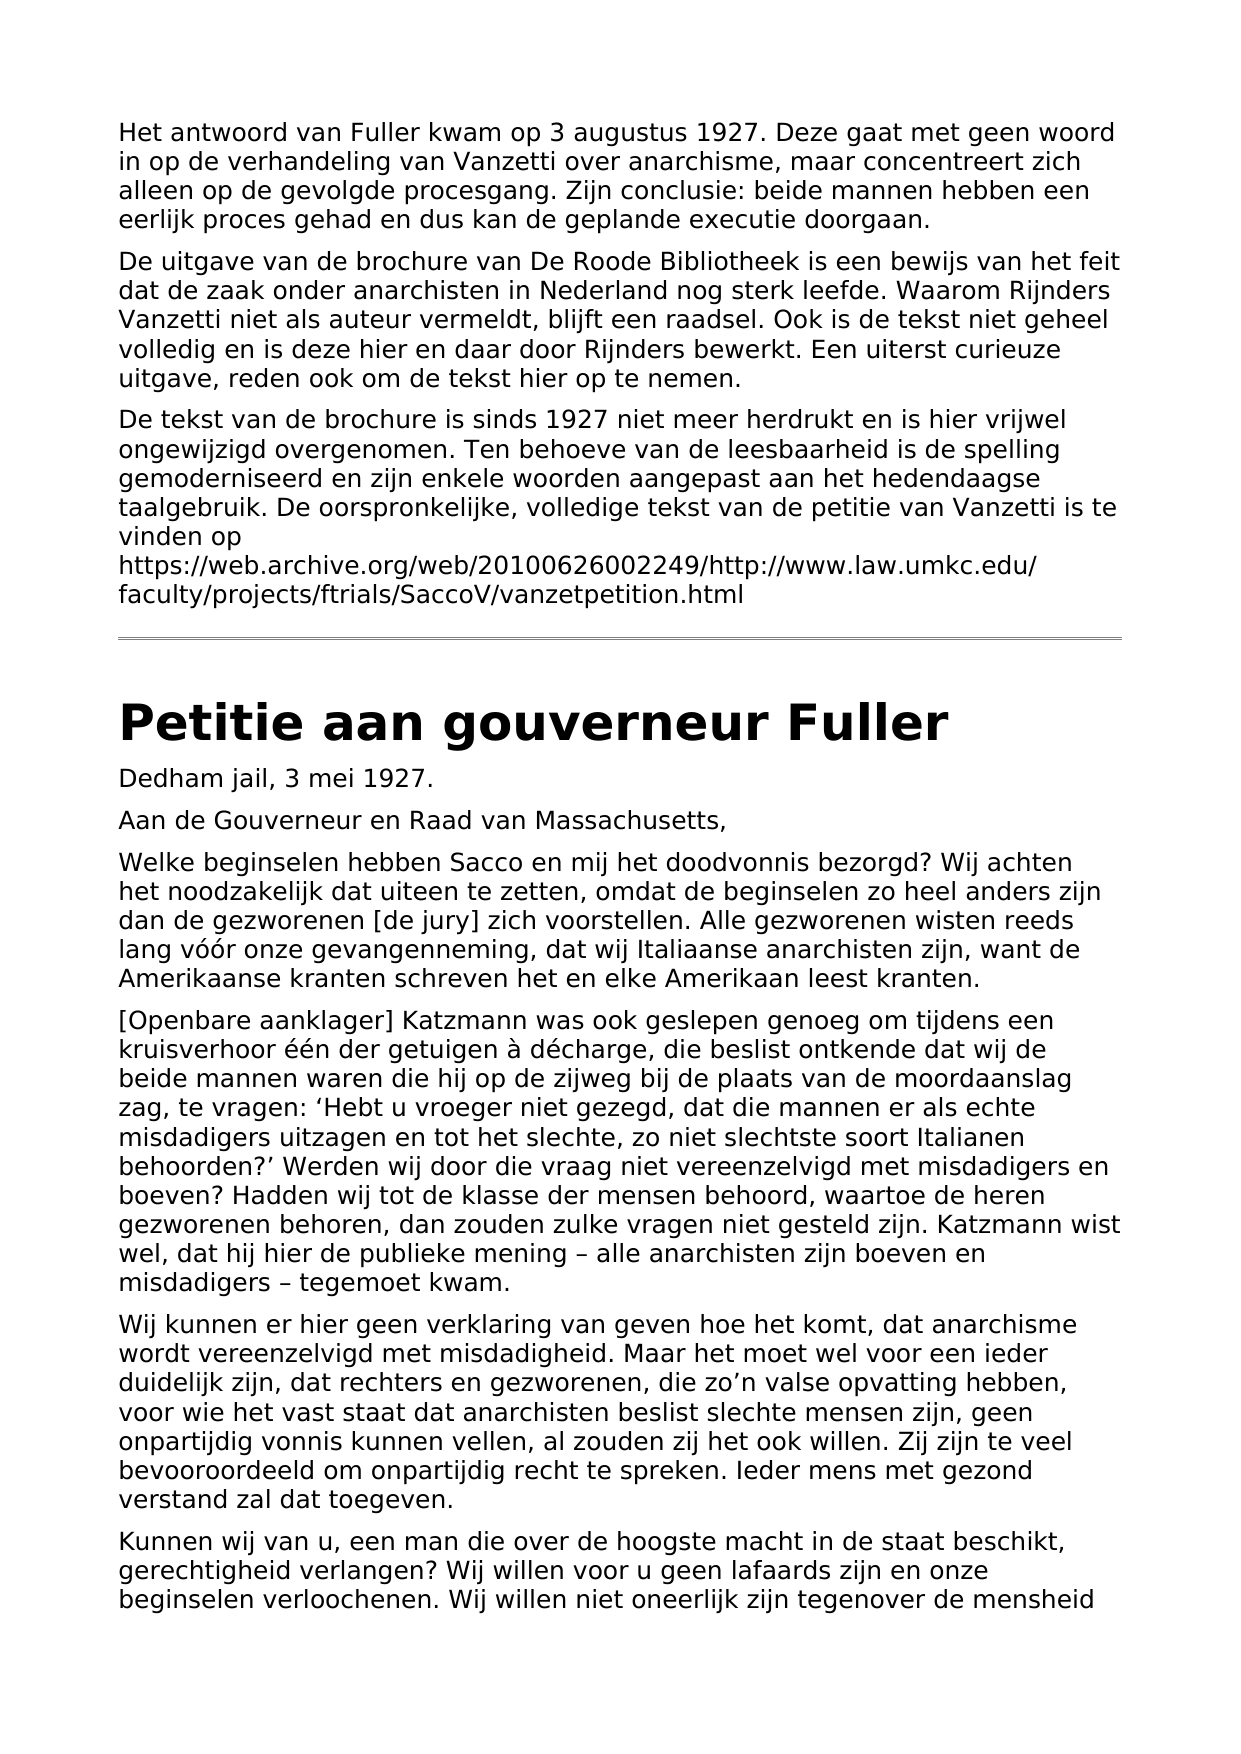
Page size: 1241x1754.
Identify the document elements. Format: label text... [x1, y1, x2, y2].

text Het antwoord van Fuller kwam op 3 augustus 1927. Deze gaat met geen woord in op de verhandeling van Vanzetti over anarchisme, maar concentreert zich alleen op de gevolgde procesgang. Zijn conclusie: beide mannen hebben een eerlijk proces gehad en dus kan de geplande executie doorgaan. [118, 118, 1122, 235]
text Welke beginselen hebben Sacco en mij het doodvonnis bezorgd? Wij achten het noodzakelijk dat uiteen te zetten, omdat de beginselen zo heel anders zijn dan de gezworenen [de jury] zich voorstellen. Alle gezworenen wisten reeds lang vóór onze gevangenneming, dat wij Italiaanse anarchisten zijn, want de Amerikaanse kranten schreven het en elke Amerikaan leest kranten. [118, 848, 1122, 993]
subtitle Petitie aan gouverneur Fuller [118, 694, 1122, 752]
text Wij kunnen er hier geen verklaring van geven hoe het komt, dat anarchisme wordt vereenzelvigd met misdadigheid. Maar het moet wel voor een ieder duidelijk zijn, dat rechters en gezworenen, die zo’n valse opvatting hebben, voor wie het vast staat dat anarchisten beslist slechte mensen zijn, geen onpartijdig vonnis kunnen vellen, al zouden zij het ook willen. Zij zijn te veel bevooroordeeld om onpartijdig recht te spreken. Ieder mens met gezond verstand zal dat toegeven. [118, 1310, 1122, 1514]
text De uitgave van de brochure van De Roode Bibliotheek is een bewijs van het feit dat de zaak onder anarchisten in Nederland nog sterk leefde. Waarom Rijnders Vanzetti niet als auteur vermeldt, blijft een raadsel. Ook is de tekst niet geheel volledig en is deze hier en daar door Rijnders bewerkt. Een uiterst curieuze uitgave, reden ook om de tekst hier op te nemen. [118, 247, 1122, 393]
text [Openbare aanklager] Katzmann was ook geslepen genoeg om tijdens een kruisverhoor één der getuigen à décharge, die beslist ontkende dat wij de beide mannen waren die hij op de zijweg bij de plaats van de moordaanslag zag, te vragen: ‘Hebt u vroeger niet gezegd, dat die mannen er als echte misdadigers uitzagen en tot het slechte, zo niet slechtste soort Italianen behoorden?’ Werden wij door die vraag niet vereenzelvigd met misdadigers en boeven? Hadden wij tot de klasse der mensen behoord, waartoe de heren gezworenen behoren, dan zouden zulke vragen niet gesteld zijn. Katzmann wist wel, dat hij hier de publieke mening – alle anarchisten zijn boeven en misdadigers – tegemoet kwam. [118, 1006, 1122, 1298]
text De tekst van de brochure is sinds 1927 niet meer herdrukt en is hier vrijwel ongewijzigd overgenomen. Ten behoeve van de leesbaarheid is de spelling gemoderniseerd en zijn enkele woorden aangepast aan het hedendaagse taalgebruik. De oorspronkelijke, volledige tekst van de petitie van Vanzetti is te vinden op https://web.archive.org/web/20100626002249/http://www.law.umkc.edu/faculty/projects/ftrials/SaccoV/vanzetpetition.html [118, 406, 1122, 610]
text Aan de Gouverneur en Raad van Massachusetts, [118, 806, 1122, 835]
text Dedham jail, 3 mei 1927. [118, 764, 1122, 793]
text Kunnen wij van u, een man die over de hoogste macht in de staat beschikt, gerechtigheid verlangen? Wij willen voor u geen lafaards zijn en onze beginselen verloochenen. Wij willen niet oneerlijk zijn tegenover de mensheid [118, 1527, 1122, 1614]
